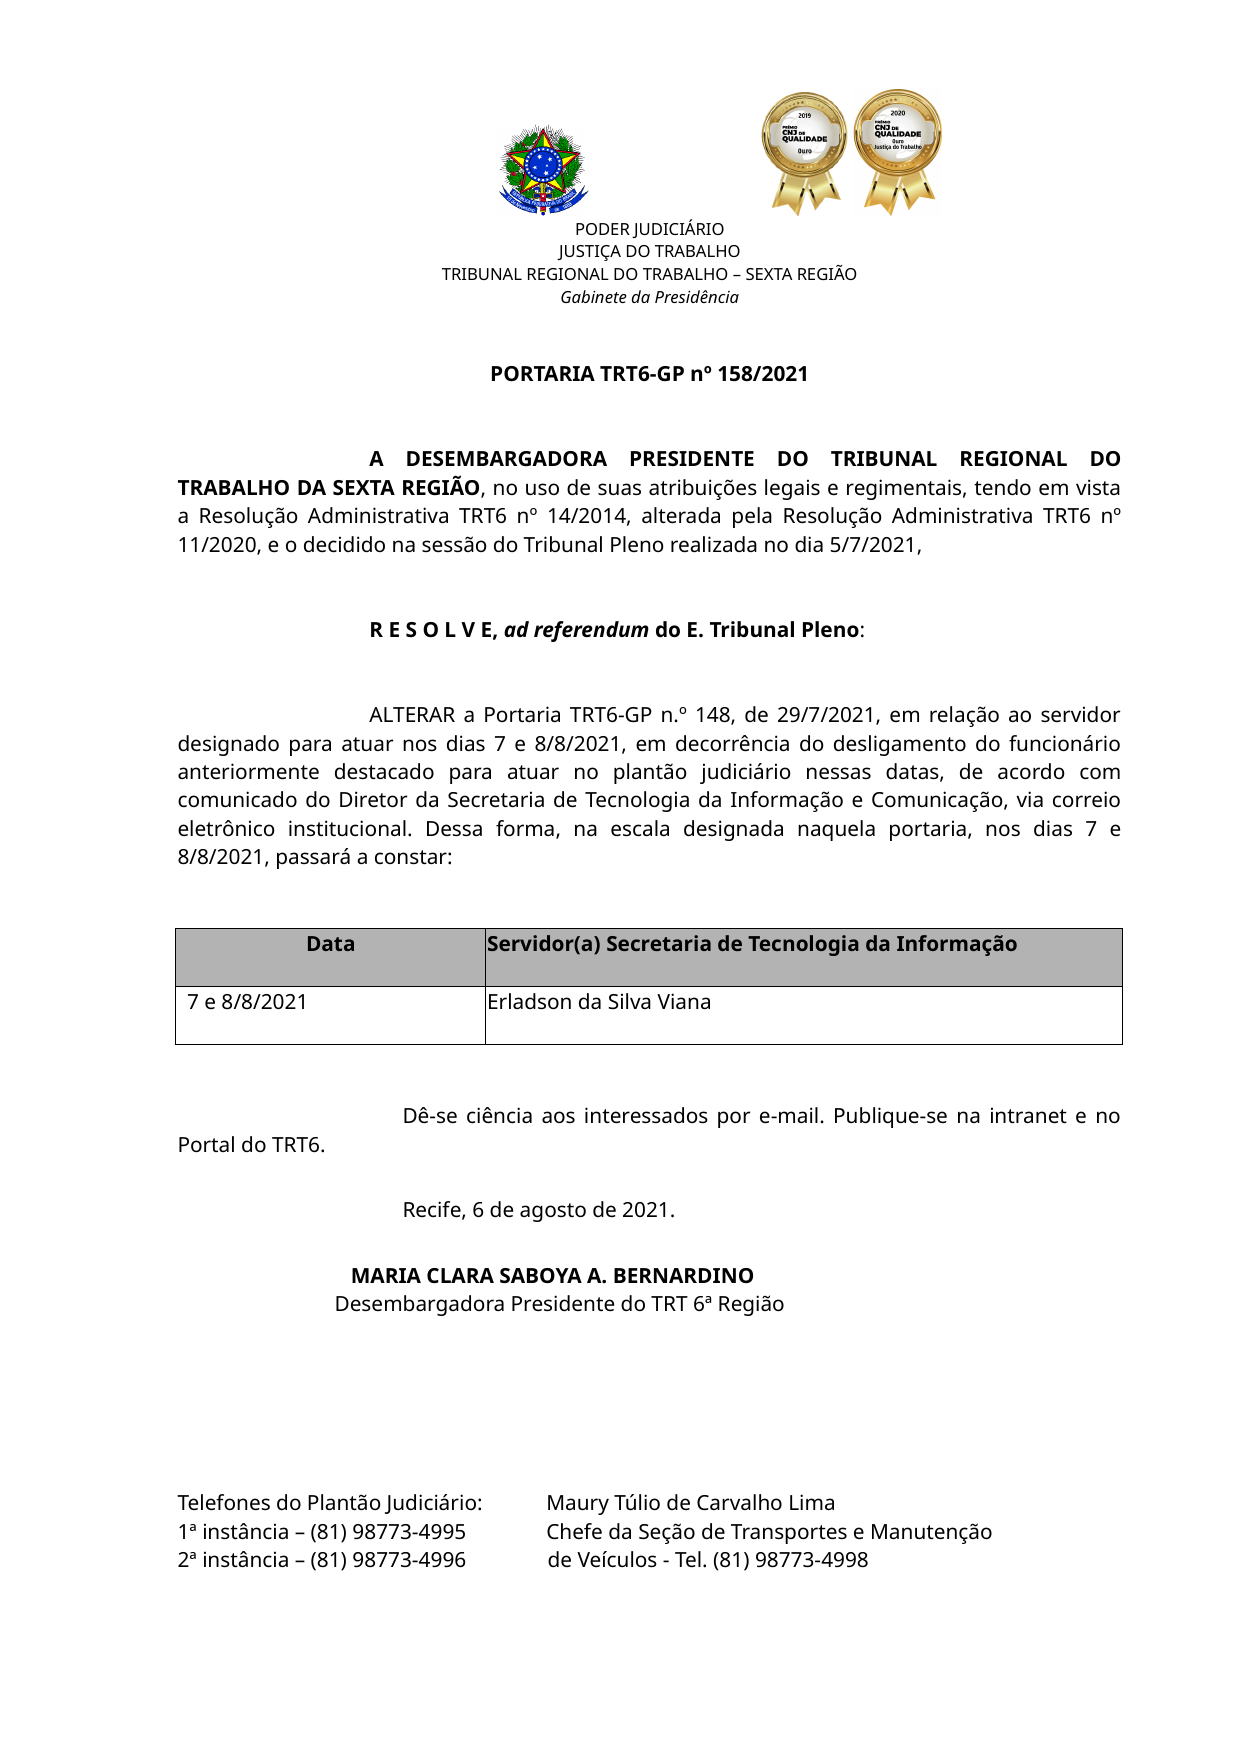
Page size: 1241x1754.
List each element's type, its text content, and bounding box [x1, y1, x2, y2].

text Recife, 6 de agosto de 2021. [177, 1195, 1122, 1224]
picture [761, 91, 848, 217]
text Desembargadora Presidente do TRT 6ª Região [177, 1289, 1122, 1318]
table_header Servidor(a) Secretaria de Tecnologia da Informação [486, 929, 1122, 986]
text Telefones do Plantão Judiciário: Maury Túlio de Carvalho Lima [177, 1488, 1122, 1517]
text 2ª instância – (81) 98773-4996 de Veículos - Tel. (81) 98773-4998 [177, 1545, 1122, 1574]
text ALTERAR a Portaria TRT6-GP n.º 148, de 29/7/2021, em relação ao servidor designado para atuar nos dias 7 e 8/8/2021, em decorrência do desligamento do funcionário anteriormente destacado para atuar no plantão judiciário nessas datas, de acordo com comunicado do Diretor da Secretaria de Tecnologia da Informação e Comunicação, via correio eletrônico institucional. Dessa forma, na escala designada naquela portaria, nos dias 7 e 8/8/2021, passará a constar: [177, 700, 1122, 871]
picture [853, 88, 943, 217]
table_header Data [176, 929, 485, 986]
picture [494, 122, 590, 217]
text PORTARIA TRT6-GP nº 158/2021 [177, 359, 1122, 387]
text Dê-se ciência aos interessados por e-mail. Publique-se na intranet e no Portal do TRT6. [177, 1102, 1122, 1158]
table_cell Erladson da Silva Viana [486, 987, 1122, 1044]
text 1ª instância – (81) 98773-4995 Chefe da Seção de Transportes e Manutenção [177, 1517, 1122, 1545]
text MARIA CLARA SABOYA A. BERNARDINO [177, 1261, 1122, 1289]
text A DESEMBARGADORA PRESIDENTE DO TRIBUNAL REGIONAL DO TRABALHO DA SEXTA REGIÃO, no uso de suas atribuições legais e regimentais, tendo em vista a Resolução Administrativa TRT6 nº 14/2014, alterada pela Resolução Administrativa TRT6 nº 11/2020, e o decidido na sessão do Tribunal Pleno realizada no dia 5/7/2021, [177, 444, 1122, 558]
table_cell 7 e 8/8/2021 [176, 987, 485, 1044]
text R E S O L V E, ad referendum do E. Tribunal Pleno: [233, 615, 1122, 643]
